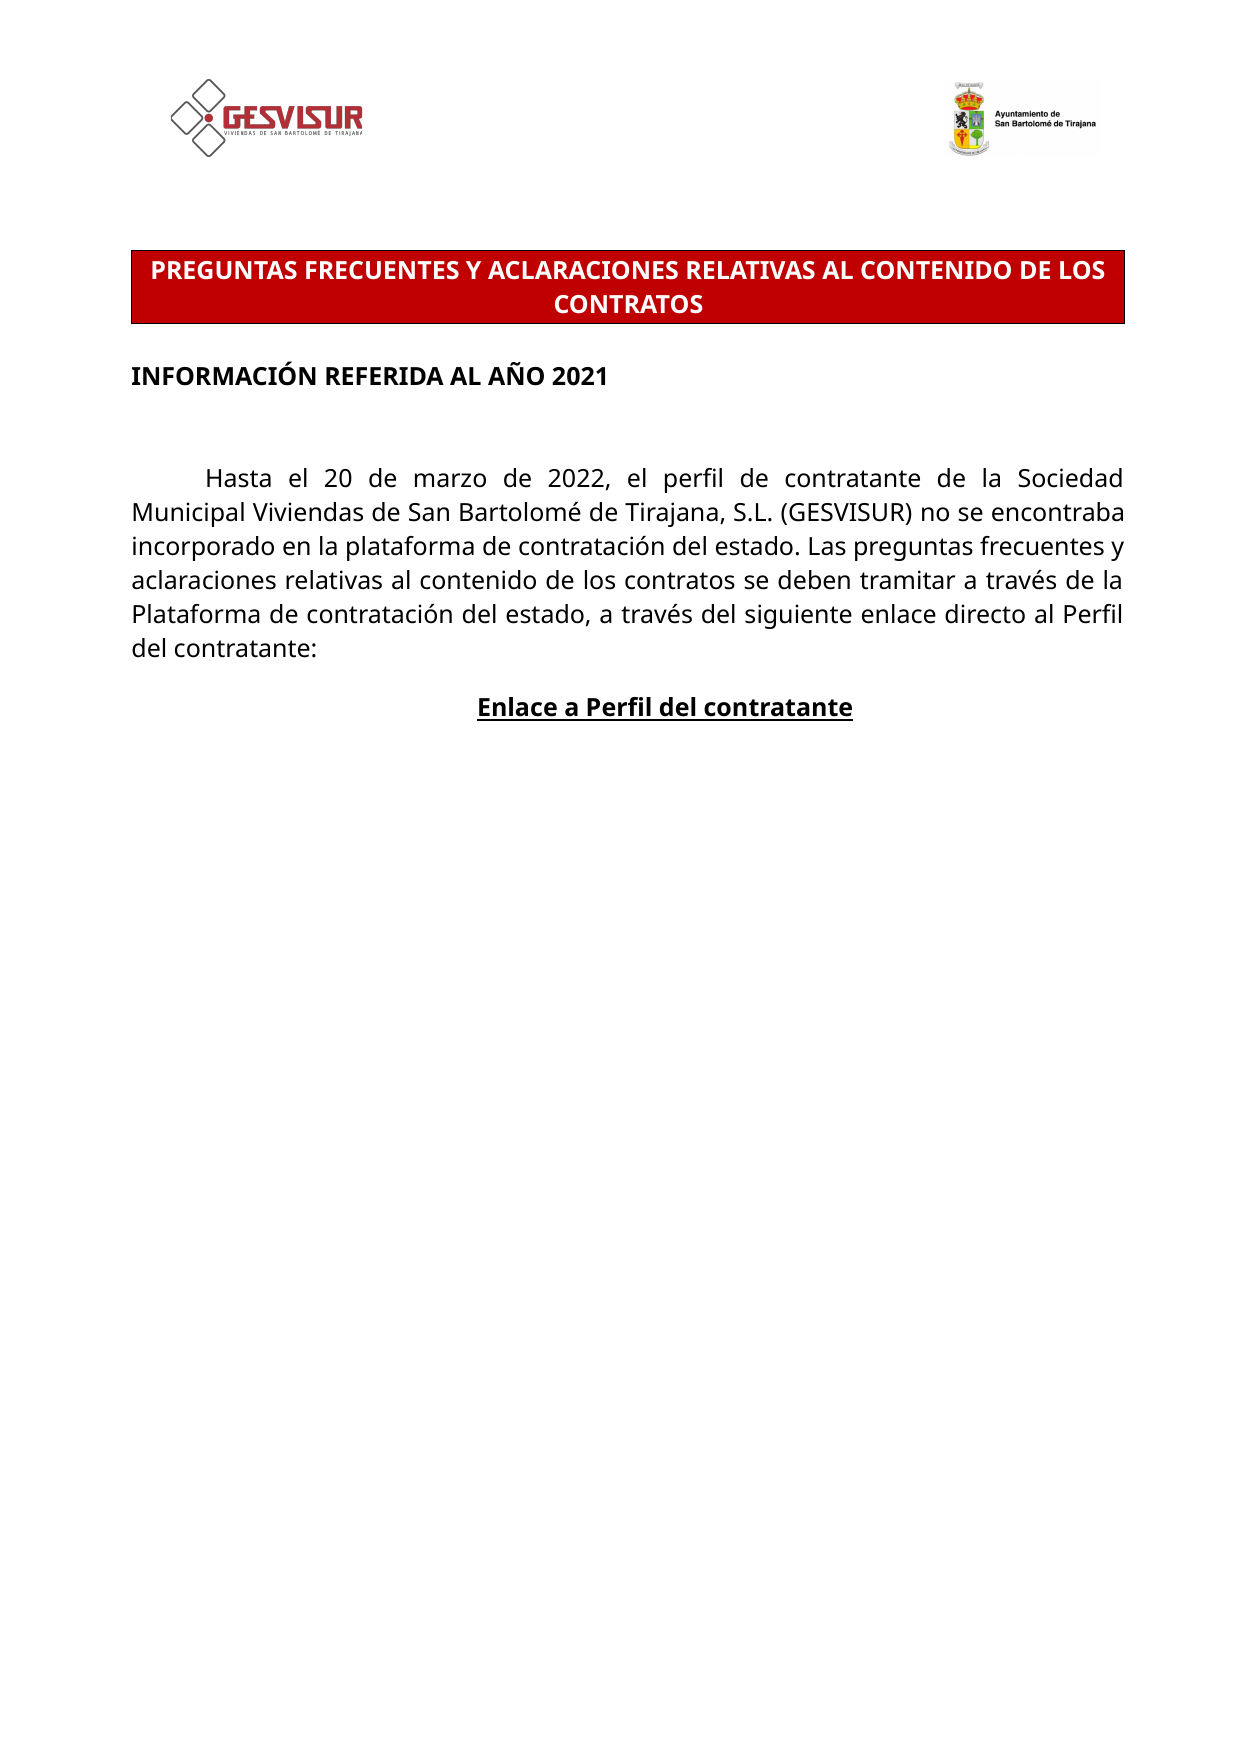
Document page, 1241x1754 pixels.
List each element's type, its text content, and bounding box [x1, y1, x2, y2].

text Hasta el 20 de marzo de 2022, el perfil de contratante de la Sociedad Municipal Viviendas de San Bartolomé de Tirajana, S.L. (GESVISUR) no se encontraba incorporado en la plataforma de contratación del estado. Las preguntas frecuentes y aclaraciones relativas al contenido de los contratos se deben tramitar a través de la Plataforma de contratación del estado, a través del siguiente enlace directo al Perfil del contratante: [131, 461, 1125, 665]
text Enlace a Perfil del contratante [131, 690, 1125, 724]
text INFORMACIÓN REFERIDA AL AÑO 2021 [131, 358, 1125, 392]
text PREGUNTAS FRECUENTES Y ACLARACIONES RELATIVAS AL CONTENIDO DE LOS CONTRATOS [132, 251, 1124, 323]
